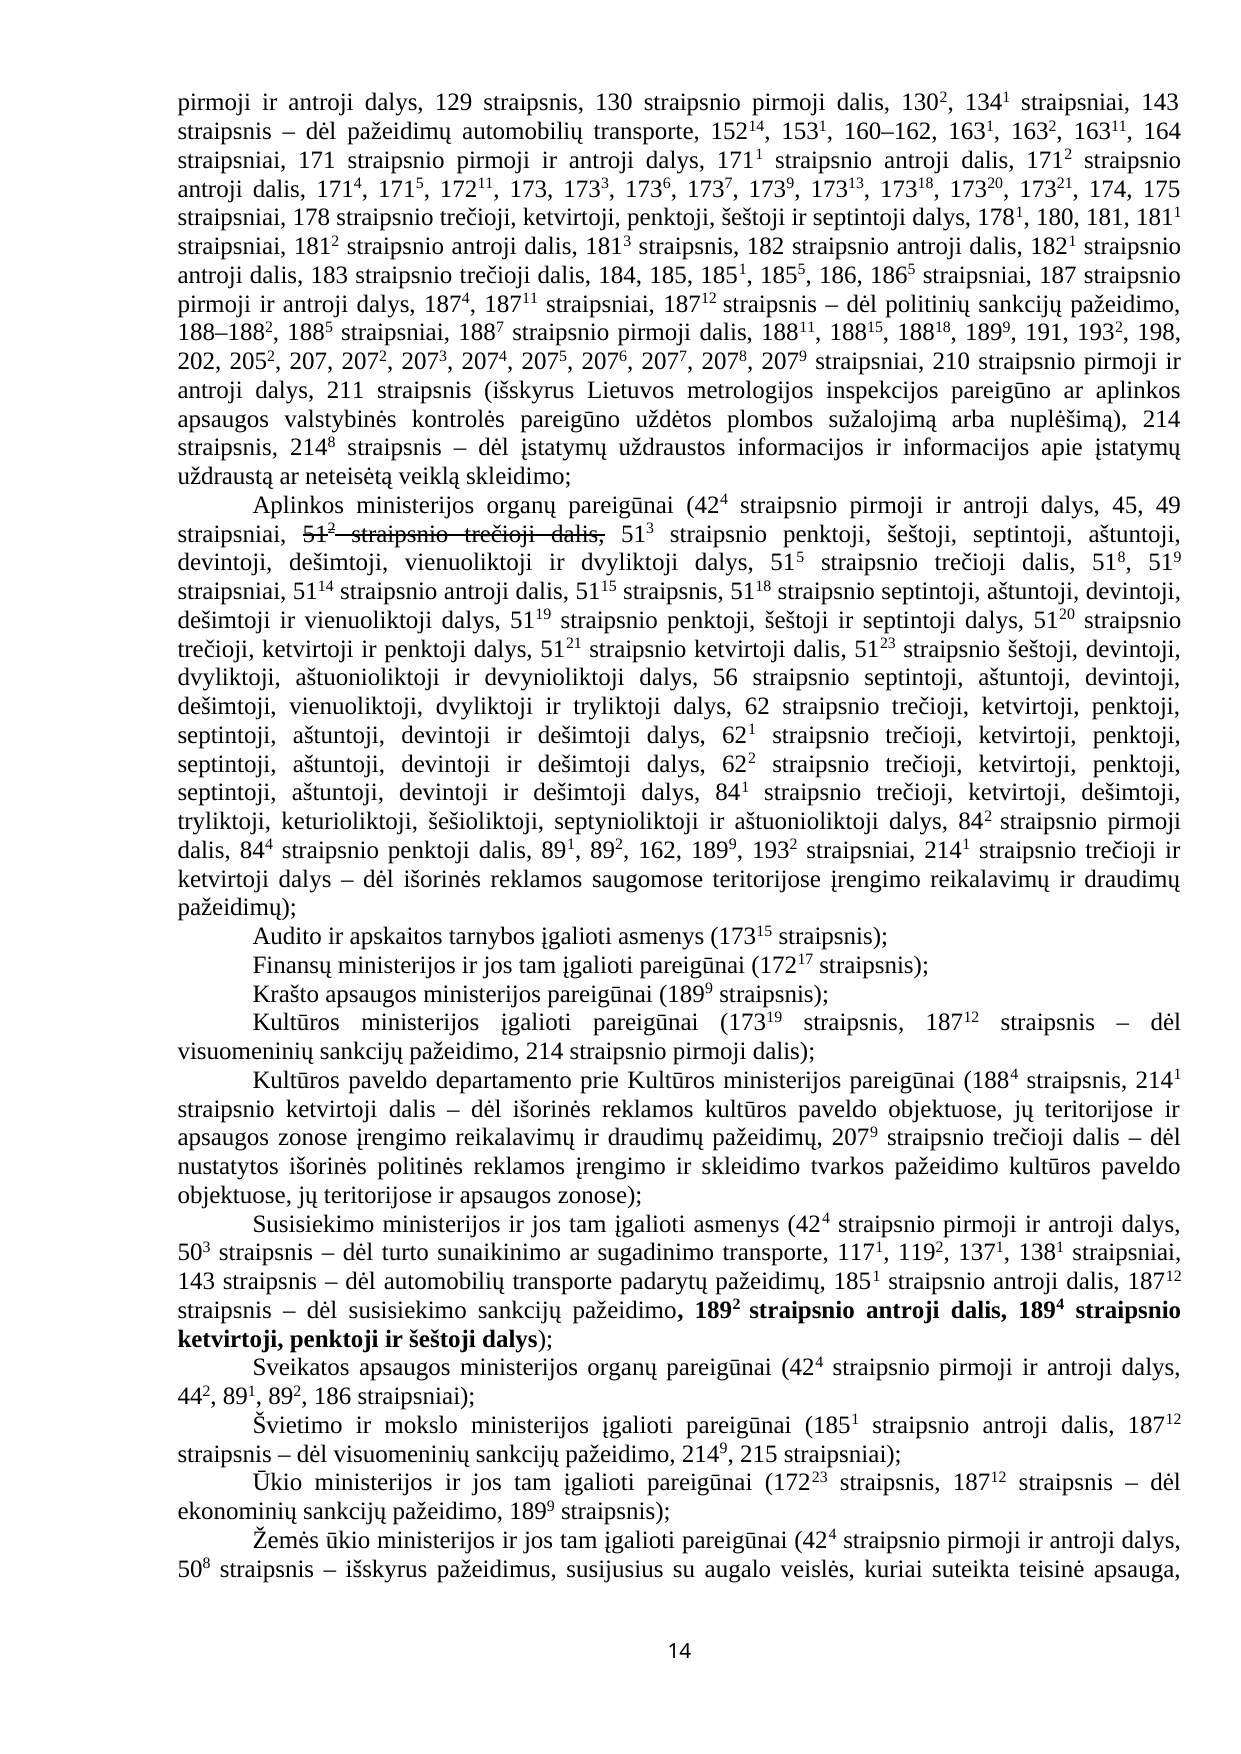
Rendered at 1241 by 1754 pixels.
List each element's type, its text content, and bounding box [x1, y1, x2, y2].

text Sveikatos apsaugos ministerijos organų pareigūnai (424 straipsnio pirmoji ir antroji dalys, 442, 891, 892, 186 straipsniai); [177, 1352, 1181, 1410]
text Krašto apsaugos ministerijos pareigūnai (1899 straipsnis); [177, 979, 1181, 1007]
text Aplinkos ministerijos organų pareigūnai (424 straipsnio pirmoji ir antroji dalys, 45, 49 straipsniai, 512 straipsnio trečioji dalis, 513 straipsnio penktoji, šeštoji, septintoji, aštuntoji, devintoji, dešimtoji, vienuoliktoji ir dvyliktoji dalys, 515 straipsnio trečioji dalis, 518, 519 straipsniai, 5114 straipsnio antroji dalis, 5115 straipsnis, 5118 straipsnio septintoji, aštuntoji, devintoji, dešimtoji ir vienuoliktoji dalys, 5119 straipsnio penktoji, šeštoji ir septintoji dalys, 5120 straipsnio trečioji, ketvirtoji ir penktoji dalys, 5121 straipsnio ketvirtoji dalis, 5123 straipsnio šeštoji, devintoji, dvyliktoji, aštuonioliktoji ir devynioliktoji dalys, 56 straipsnio septintoji, aštuntoji, devintoji, dešimtoji, vienuoliktoji, dvyliktoji ir tryliktoji dalys, 62 straipsnio trečioji, ketvirtoji, penktoji, septintoji, aštuntoji, devintoji ir dešimtoji dalys, 621 straipsnio trečioji, ketvirtoji, penktoji, septintoji, aštuntoji, devintoji ir dešimtoji dalys, 622 straipsnio trečioji, ketvirtoji, penktoji, septintoji, aštuntoji, devintoji ir dešimtoji dalys, 841 straipsnio trečioji, ketvirtoji, dešimtoji, tryliktoji, keturioliktoji, šešioliktoji, septynioliktoji ir aštuonioliktoji dalys, 842 straipsnio pirmoji dalis, 844 straipsnio penktoji dalis, 891, 892, 162, 1899, 1932 straipsniai, 2141 straipsnio trečioji ir ketvirtoji dalys – dėl išorinės reklamos saugomose teritorijose įrengimo reikalavimų ir draudimų pažeidimų); [177, 490, 1181, 921]
text Kultūros ministerijos įgalioti pareigūnai (17319 straipsnis, 18712 straipsnis – dėl visuomeninių sankcijų pažeidimo, 214 straipsnio pirmoji dalis); [177, 1007, 1181, 1065]
text Susisiekimo ministerijos ir jos tam įgalioti asmenys (424 straipsnio pirmoji ir antroji dalys, 503 straipsnis – dėl turto sunaikinimo ar sugadinimo transporte, 1171, 1192, 1371, 1381 straipsniai, 143 straipsnis – dėl automobilių transporte padarytų pažeidimų, 1851 straipsnio antroji dalis, 18712 straipsnis – dėl susisiekimo sankcijų pažeidimo, 1892 straipsnio antroji dalis, 1894 straipsnio ketvirtoji, penktoji ir šeštoji dalys); [177, 1209, 1181, 1352]
text Švietimo ir mokslo ministerijos įgalioti pareigūnai (1851 straipsnio antroji dalis, 18712 straipsnis – dėl visuomeninių sankcijų pažeidimo, 2149, 215 straipsniai); [177, 1410, 1181, 1467]
text Ūkio ministerijos ir jos tam įgalioti pareigūnai (17223 straipsnis, 18712 straipsnis – dėl ekonominių sankcijų pažeidimo, 1899 straipsnis); [177, 1467, 1181, 1525]
text Žemės ūkio ministerijos ir jos tam įgalioti pareigūnai (424 straipsnio pirmoji ir antroji dalys, 508 straipsnis – išskyrus pažeidimus, susijusius su augalo veislės, kuriai suteikta teisinė apsauga, [177, 1525, 1181, 1582]
text Audito ir apskaitos tarnybos įgalioti asmenys (17315 straipsnis); [177, 921, 1181, 950]
text Finansų ministerijos ir jos tam įgalioti pareigūnai (17217 straipsnis); [177, 950, 1181, 979]
text pirmoji ir antroji dalys, 129 straipsnis, 130 straipsnio pirmoji dalis, 1302, 1341 straipsniai, 143 straipsnis – dėl pažeidimų automobilių transporte, 15214, 1531, 160–162, 1631, 1632, 16311, 164 straipsniai, 171 straipsnio pirmoji ir antroji dalys, 1711 straipsnio antroji dalis, 1712 straipsnio antroji dalis, 1714, 1715, 17211, 173, 1733, 1736, 1737, 1739, 17313, 17318, 17320, 17321, 174, 175 straipsniai, 178 straipsnio trečioji, ketvirtoji, penktoji, šeštoji ir septintoji dalys, 1781, 180, 181, 1811 straipsniai, 1812 straipsnio antroji dalis, 1813 straipsnis, 182 straipsnio antroji dalis, 1821 straipsnio antroji dalis, 183 straipsnio trečioji dalis, 184, 185, 1851, 1855, 186, 1865 straipsniai, 187 straipsnio pirmoji ir antroji dalys, 1874, 18711 straipsniai, 18712 straipsnis – dėl politinių sankcijų pažeidimo, 188–1882, 1885 straipsniai, 1887 straipsnio pirmoji dalis, 18811, 18815, 18818, 1899, 191, 1932, 198, 202, 2052, 207, 2072, 2073, 2074, 2075, 2076, 2077, 2078, 2079 straipsniai, 210 straipsnio pirmoji ir antroji dalys, 211 straipsnis (išskyrus Lietuvos metrologijos inspekcijos pareigūno ar aplinkos apsaugos valstybinės kontrolės pareigūno uždėtos plombos sužalojimą arba nuplėšimą), 214 straipsnis, 2148 straipsnis – dėl įstatymų uždraustos informacijos ir informacijos apie įstatymų uždraustą ar neteisėtą veiklą skleidimo; [177, 87, 1181, 490]
text Kultūros paveldo departamento prie Kultūros ministerijos pareigūnai (1884 straipsnis, 2141 straipsnio ketvirtoji dalis – dėl išorinės reklamos kultūros paveldo objektuose, jų teritorijose ir apsaugos zonose įrengimo reikalavimų ir draudimų pažeidimų, 2079 straipsnio trečioji dalis – dėl nustatytos išorinės politinės reklamos įrengimo ir skleidimo tvarkos pažeidimo kultūros paveldo objektuose, jų teritorijose ir apsaugos zonose); [177, 1065, 1181, 1209]
